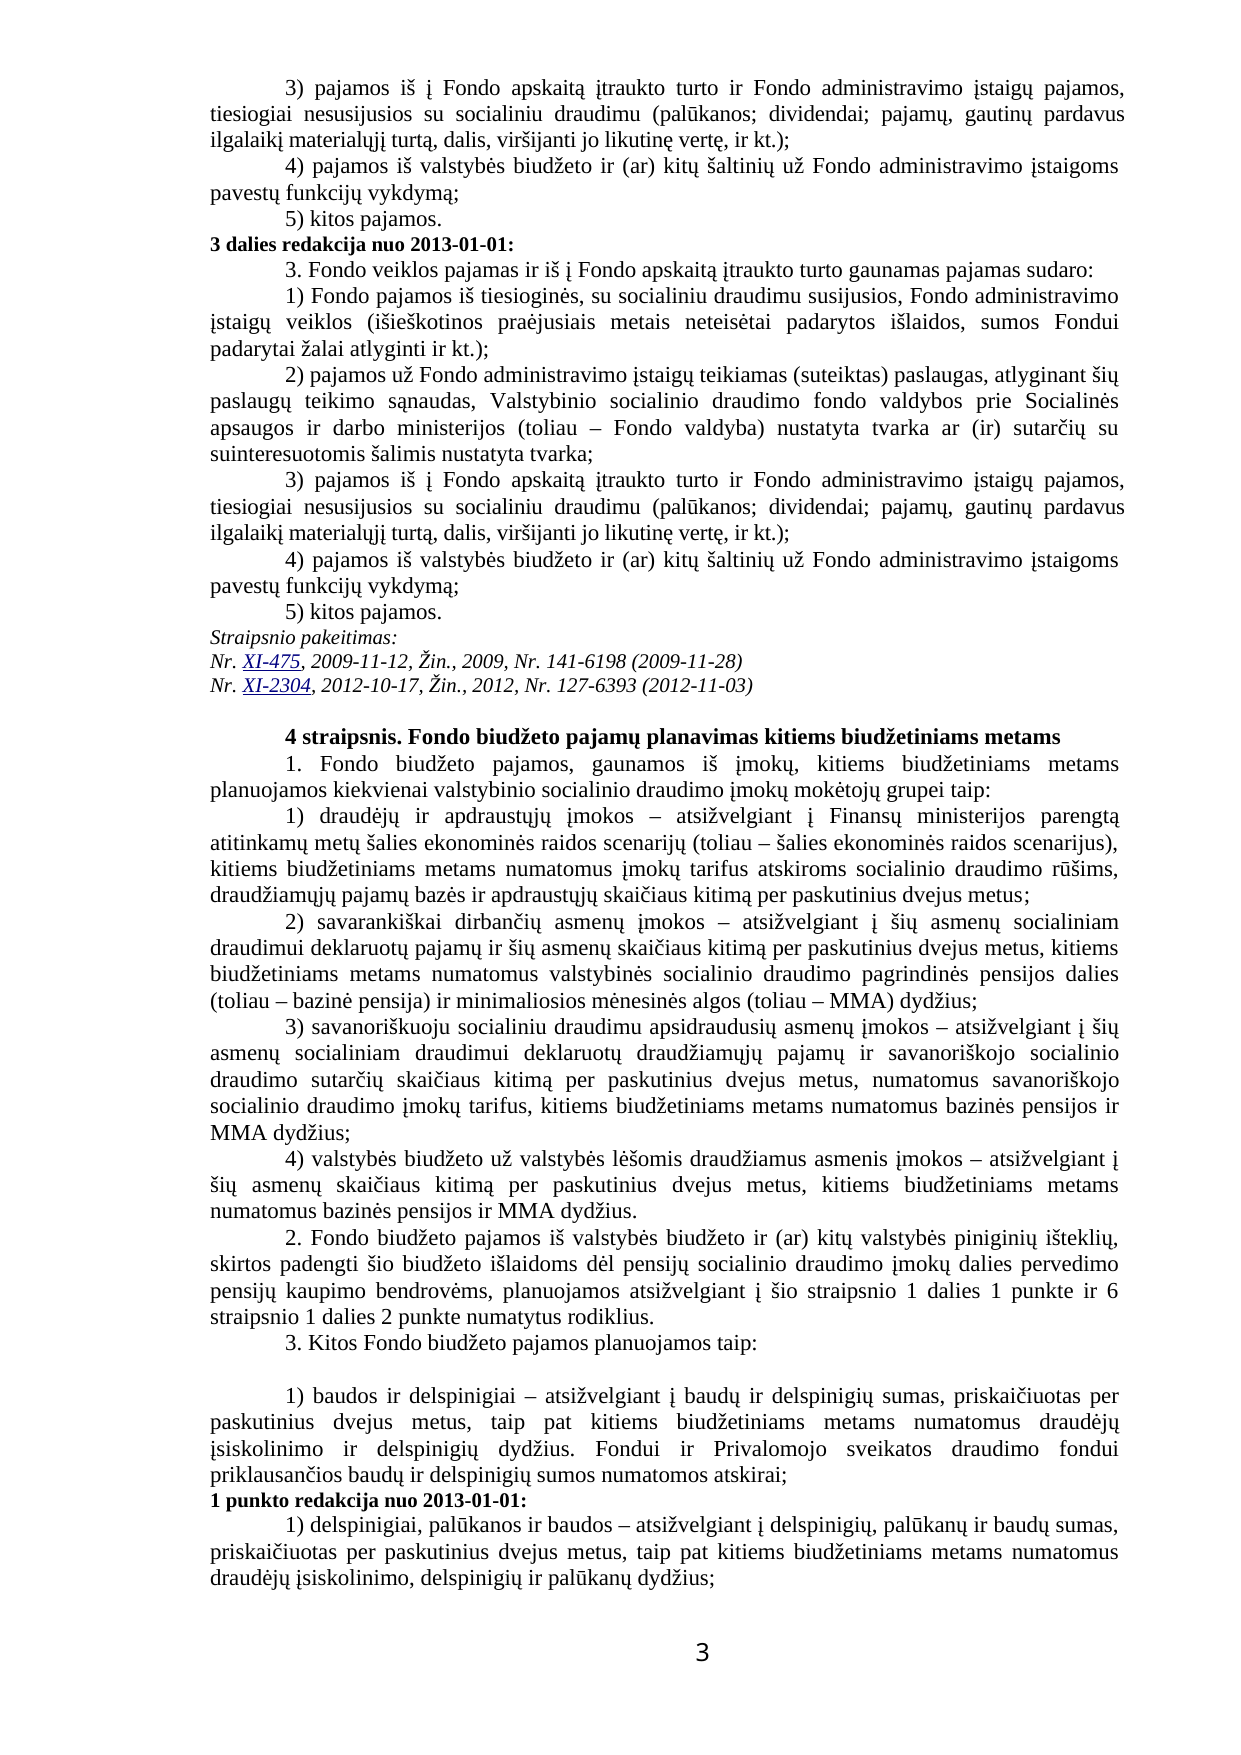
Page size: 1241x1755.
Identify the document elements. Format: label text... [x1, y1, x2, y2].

text 1) baudos ir delspinigiai – atsižvelgiant į baudų ir delspinigių sumas, priskaičiuotas per paskutinius dvejus metus, taip pat kitiems biudžetiniams metams numatomus draudėjų įsiskolinimo ir delspinigių dydžius. Fondui ir Privalomojo sveikatos draudimo fondui priklausančios baudų ir delspinigių sumos numatomos atskirai; [210, 1382, 1120, 1487]
text 3 dalies redakcija nuo 2013-01-01: [210, 232, 1120, 256]
text 3. Fondo veiklos pajamas ir iš į Fondo apskaitą įtraukto turto gaunamas pajamas sudaro: [210, 256, 1120, 282]
text 5) kitos pajamos. [210, 598, 1120, 625]
text 3) pajamos iš į Fondo apskaitą įtraukto turto ir Fondo administravimo įstaigų pajamos, tiesiogiai nesusijusios su socialiniu draudimu (palūkanos; dividendai; pajamų, gautinų pardavus ilgalaikį materialųjį turtą, dalis, viršijanti jo likutinę vertę, ir kt.); [210, 73, 1126, 153]
text Nr. XI-475, 2009-11-12, Žin., 2009, Nr. 141-6198 (2009-11-28) [210, 649, 1120, 673]
text 1) draudėjų ir apdraustųjų įmokos – atsižvelgiant į Finansų ministerijos parengtą atitinkamų metų šalies ekonominės raidos scenarijų (toliau – šalies ekonominės raidos scenarijus), kitiems biudžetiniams metams numatomus įmokų tarifus atskiroms socialinio draudimo rūšims, draudžiamųjų pajamų bazės ir apdraustųjų skaičiaus kitimą per paskutinius dvejus metus; [210, 802, 1120, 908]
text 5) kitos pajamos. [210, 205, 1120, 232]
text 1. Fondo biudžeto pajamos, gaunamos iš įmokų, kitiems biudžetiniams metams planuojamos kiekvienai valstybinio socialinio draudimo įmokų mokėtojų grupei taip: [210, 749, 1120, 802]
text Straipsnio pakeitimas: [210, 625, 1120, 649]
text 3) pajamos iš į Fondo apskaitą įtraukto turto ir Fondo administravimo įstaigų pajamos, tiesiogiai nesusijusios su socialiniu draudimu (palūkanos; dividendai; pajamų, gautinų pardavus ilgalaikį materialųjį turtą, dalis, viršijanti jo likutinę vertę, ir kt.); [210, 467, 1126, 546]
text 4 straipsnis. Fondo biudžeto pajamų planavimas kitiems biudžetiniams metams [285, 723, 1120, 749]
text 4) pajamos iš valstybės biudžeto ir (ar) kitų šaltinių už Fondo administravimo įstaigoms pavestų funkcijų vykdymą; [210, 546, 1120, 598]
text 1) Fondo pajamos iš tiesioginės, su socialiniu draudimu susijusios, Fondo administravimo įstaigų veiklos (išieškotinos praėjusiais metais neteisėtai padarytos išlaidos, sumos Fondui padarytai žalai atlyginti ir kt.); [210, 282, 1120, 361]
text 1) delspinigiai, palūkanos ir baudos – atsižvelgiant į delspinigių, palūkanų ir baudų sumas, priskaičiuotas per paskutinius dvejus metus, taip pat kitiems biudžetiniams metams numatomus draudėjų įsiskolinimo, delspinigių ir palūkanų dydžius; [210, 1512, 1120, 1591]
text 4) valstybės biudžeto už valstybės lėšomis draudžiamus asmenis įmokos – atsižvelgiant į šių asmenų skaičiaus kitimą per paskutinius dvejus metus, kitiems biudžetiniams metams numatomus bazinės pensijos ir MMA dydžius. [210, 1145, 1120, 1224]
text 1 punkto redakcija nuo 2013-01-01: [210, 1487, 1120, 1512]
text 3) savanoriškuoju socialiniu draudimu apsidraudusių asmenų įmokos – atsižvelgiant į šių asmenų socialiniam draudimui deklaruotų draudžiamųjų pajamų ir savanoriškojo socialinio draudimo sutarčių skaičiaus kitimą per paskutinius dvejus metus, numatomus savanoriškojo socialinio draudimo įmokų tarifus, kitiems biudžetiniams metams numatomus bazinės pensijos ir MMA dydžius; [210, 1013, 1120, 1145]
text 3. Kitos Fondo biudžeto pajamos planuojamos taip: [210, 1329, 1120, 1356]
text Nr. XI-2304, 2012-10-17, Žin., 2012, Nr. 127-6393 (2012-11-03) [210, 673, 1120, 697]
text 2) pajamos už Fondo administravimo įstaigų teikiamas (suteiktas) paslaugas, atlyginant šių paslaugų teikimo sąnaudas, Valstybinio socialinio draudimo fondo valdybos prie Socialinės apsaugos ir darbo ministerijos (toliau – Fondo valdyba) nustatyta tvarka ar (ir) sutarčių su suinteresuotomis šalimis nustatyta tvarka; [210, 361, 1120, 467]
text 2) savarankiškai dirbančių asmenų įmokos – atsižvelgiant į šių asmenų socialiniam draudimui deklaruotų pajamų ir šių asmenų skaičiaus kitimą per paskutinius dvejus metus, kitiems biudžetiniams metams numatomus valstybinės socialinio draudimo pagrindinės pensijos dalies (toliau – bazinė pensija) ir minimaliosios mėnesinės algos (toliau – MMA) dydžius; [210, 908, 1120, 1013]
text 2. Fondo biudžeto pajamos iš valstybės biudžeto ir (ar) kitų valstybės piniginių išteklių, skirtos padengti šio biudžeto išlaidoms dėl pensijų socialinio draudimo įmokų dalies pervedimo pensijų kaupimo bendrovėms, planuojamos atsižvelgiant į šio straipsnio 1 dalies 1 punkte ir 6 straipsnio 1 dalies 2 punkte numatytus rodiklius. [210, 1224, 1120, 1329]
text 4) pajamos iš valstybės biudžeto ir (ar) kitų šaltinių už Fondo administravimo įstaigoms pavestų funkcijų vykdymą; [210, 153, 1120, 205]
